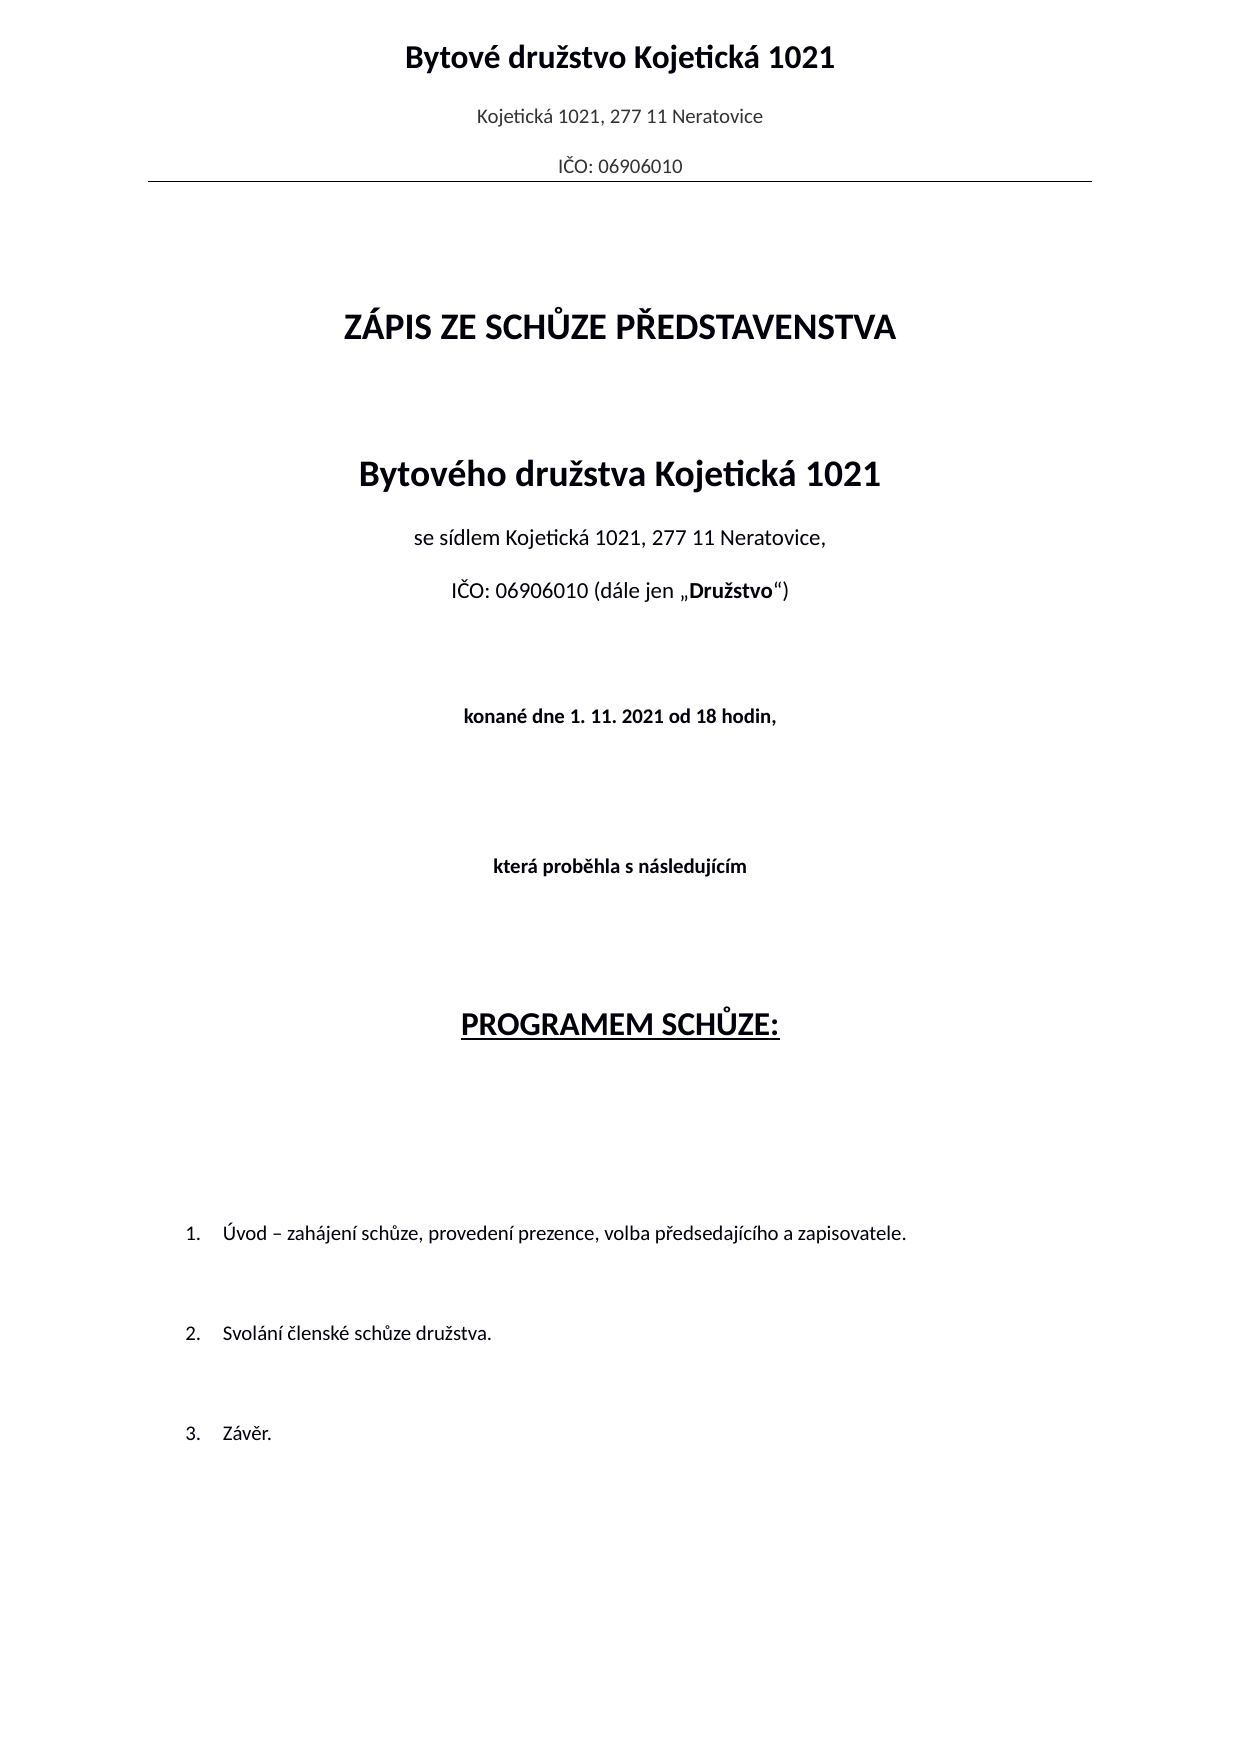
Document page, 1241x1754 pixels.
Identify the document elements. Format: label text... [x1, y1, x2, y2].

list Svolání členské schůze družstva. [185, 1320, 1092, 1346]
text Bytového družstva Kojetická 1021 [148, 450, 1092, 496]
text ZÁPIS ZE SCHŮZE PŘEDSTAVENSTVA [148, 303, 1092, 348]
text PROGRAMEM SCHŮZE: [148, 1003, 1092, 1043]
text která proběhla s následujícím [148, 853, 1092, 878]
text konané dne 1. 11. 2021 od 18 hodin, [148, 703, 1092, 728]
list Závěr. [185, 1420, 1092, 1446]
list Úvod – zahájení schůze, provedení prezence, volba předsedajícího a zapisovatele. [185, 1220, 1092, 1246]
text IČO: 06906010 (dále jen „Družstvo“) [148, 576, 1092, 604]
text se sídlem Kojetická 1021, 277 11 Neratovice, [148, 523, 1092, 551]
